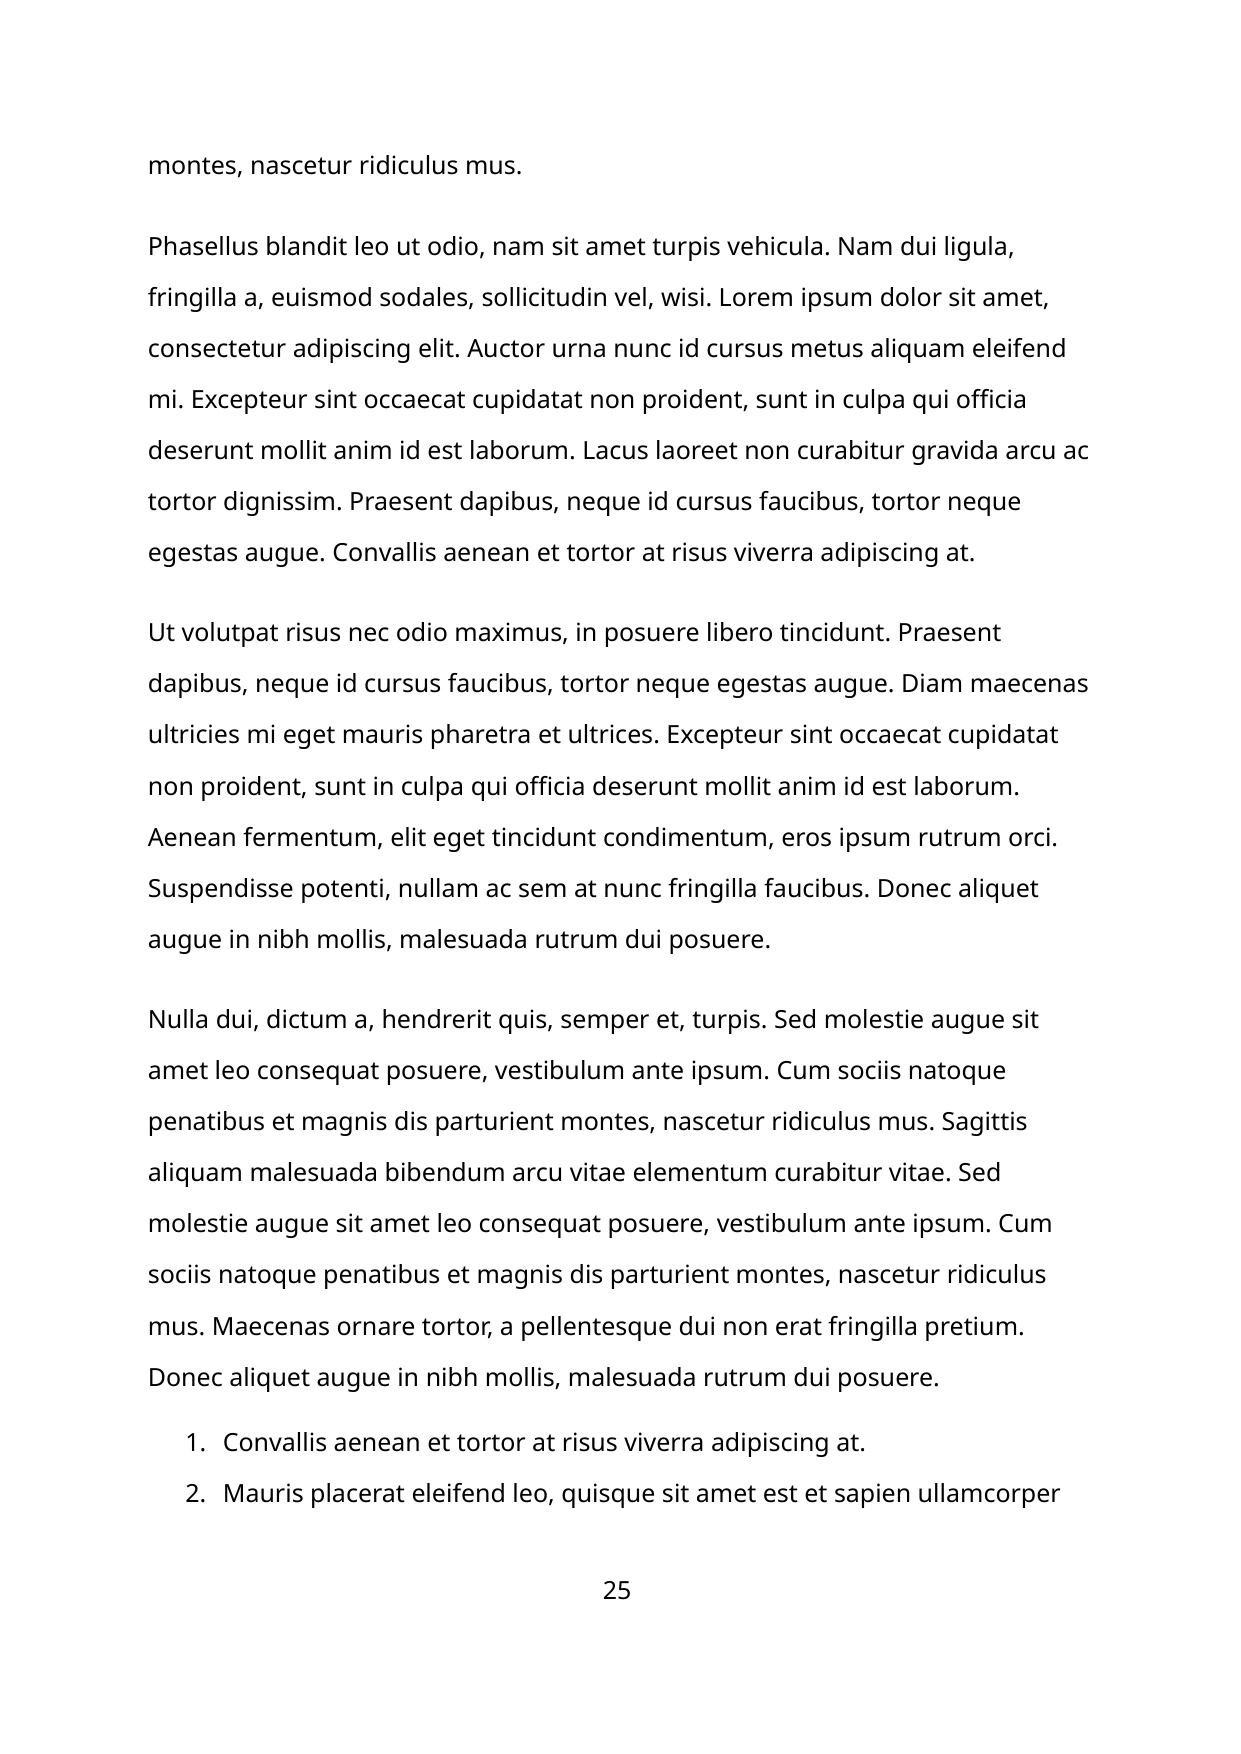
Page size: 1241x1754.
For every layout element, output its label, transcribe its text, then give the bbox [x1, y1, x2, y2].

text montes, nascetur ridiculus mus. [148, 148, 1093, 182]
text Nulla dui, dictum a, hendrerit quis, semper et, turpis. Sed molestie augue sit amet leo consequat posuere, vestibulum ante ipsum. Cum sociis natoque penatibus et magnis dis parturient montes, nascetur ridiculus mus. Sagittis aliquam malesuada bibendum arcu vitae elementum curabitur vitae. Sed molestie augue sit amet leo consequat posuere, vestibulum ante ipsum. Cum sociis natoque penatibus et magnis dis parturient montes, nascetur ridiculus mus. Maecenas ornare tortor, a pellentesque dui non erat fringilla pretium. Donec aliquet augue in nibh mollis, malesuada rutrum dui posuere. [148, 1002, 1093, 1393]
text Phasellus blandit leo ut odio, nam sit amet turpis vehicula. Nam dui ligula, fringilla a, euismod sodales, sollicitudin vel, wisi. Lorem ipsum dolor sit amet, consectetur adipiscing elit. Auctor urna nunc id cursus metus aliquam eleifend mi. Excepteur sint occaecat cupidatat non proident, sunt in culpa qui officia deserunt mollit anim id est laborum. Lacus laoreet non curabitur gravida arcu ac tortor dignissim. Praesent dapibus, neque id cursus faucibus, tortor neque egestas augue. Convallis aenean et tortor at risus viverra adipiscing at. [148, 228, 1093, 568]
list Convallis aenean et tortor at risus viverra adipiscing at. [185, 1425, 1093, 1459]
text Ut volutpat risus nec odio maximus, in posuere libero tincidunt. Praesent dapibus, neque id cursus faucibus, tortor neque egestas augue. Diam maecenas ultricies mi eget mauris pharetra et ultrices. Excepteur sint occaecat cupidatat non proident, sunt in culpa qui officia deserunt mollit anim id est laborum. Aenean fermentum, elit eget tincidunt condimentum, eros ipsum rutrum orci. Suspendisse potenti, nullam ac sem at nunc fringilla faucibus. Donec aliquet augue in nibh mollis, malesuada rutrum dui posuere. [148, 615, 1093, 955]
list Mauris placerat eleifend leo, quisque sit amet est et sapien ullamcorper [185, 1476, 1093, 1510]
